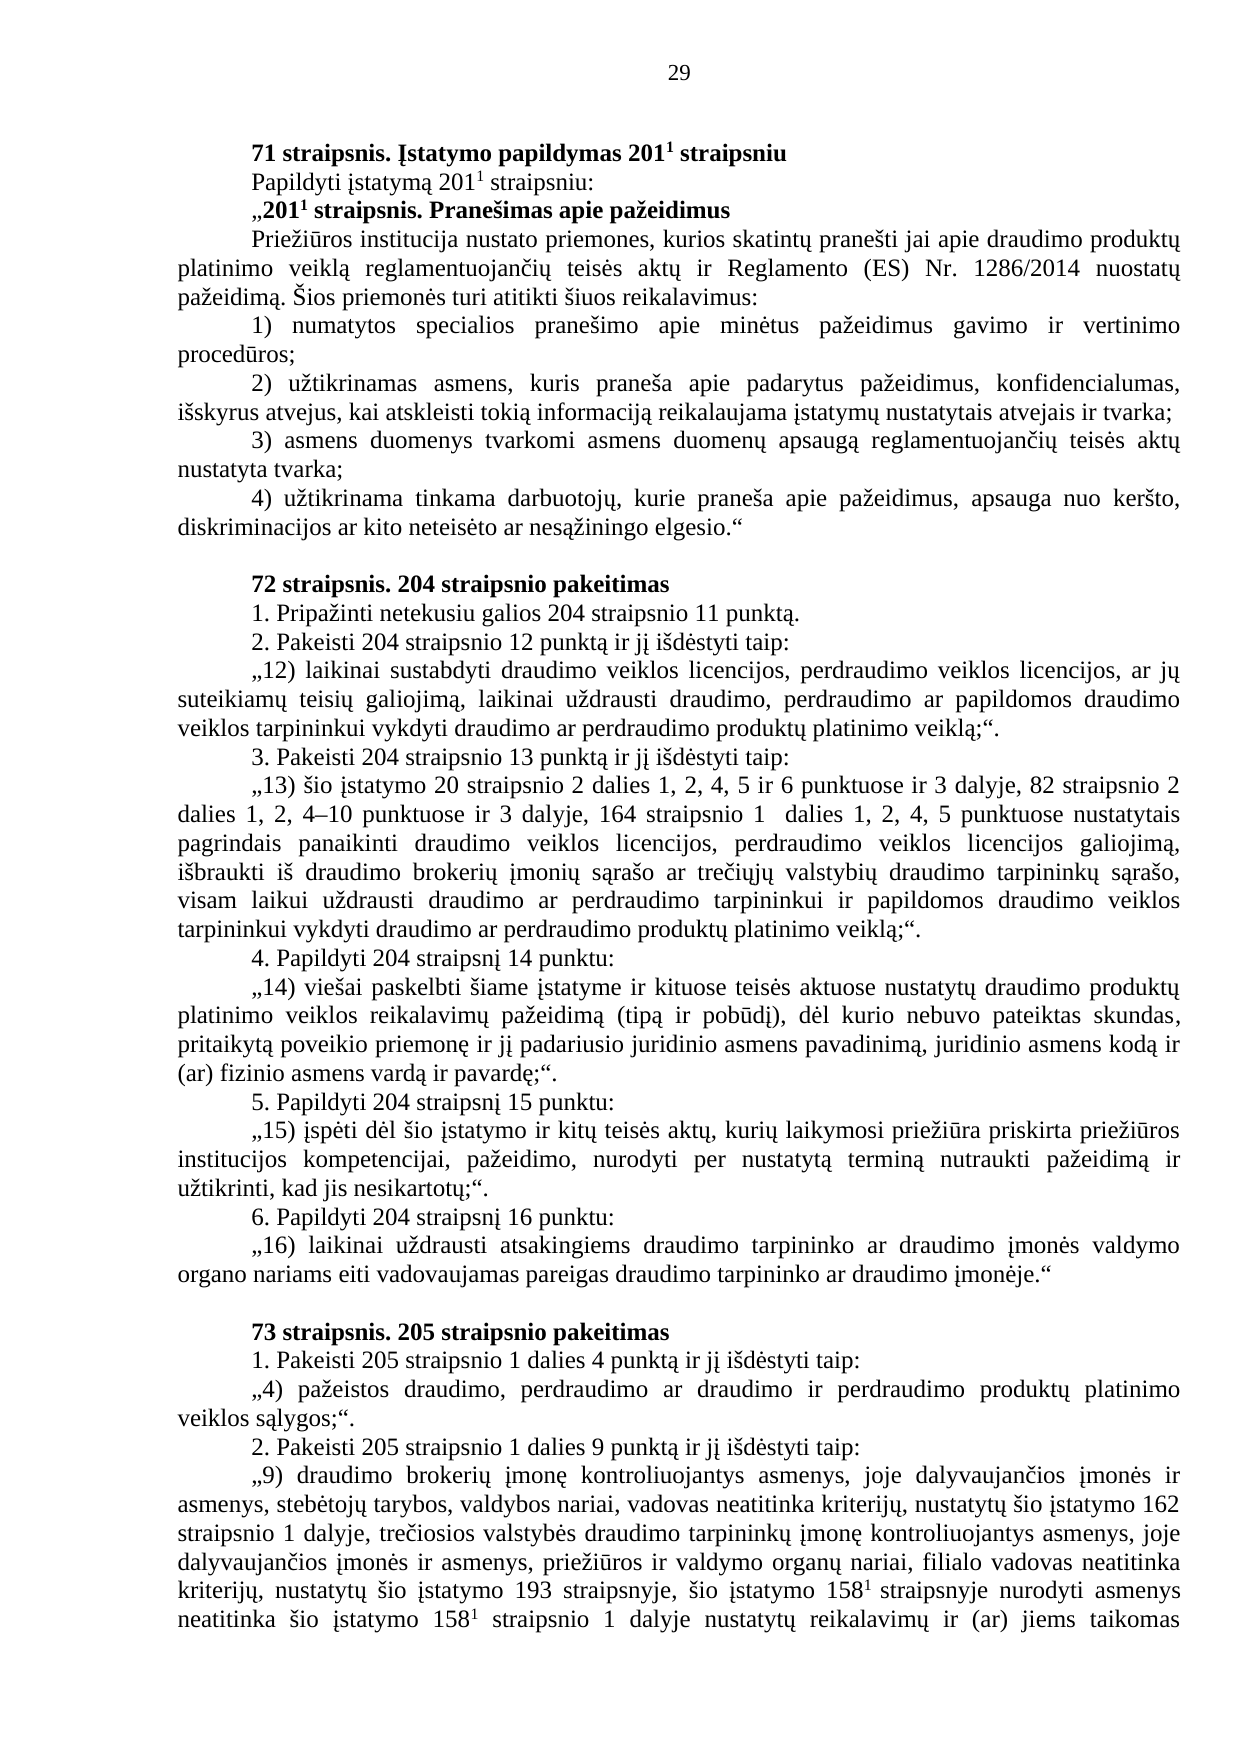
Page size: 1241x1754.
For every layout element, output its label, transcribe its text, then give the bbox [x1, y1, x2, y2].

text 5. Papildyti 204 straipsnį 15 punktu: [177, 1087, 1181, 1116]
text „2011 straipsnis. Pranešimas apie pažeidimus [177, 196, 1181, 224]
text „12) laikinai sustabdyti draudimo veiklos licencijos, perdraudimo veiklos licencijos, ar jų suteikiamų teisių galiojimą, laikinai uždrausti draudimo, perdraudimo ar papildomos draudimo veiklos tarpininkui vykdyti draudimo ar perdraudimo produktų platinimo veiklą;“. [177, 656, 1181, 742]
text 72 straipsnis. 204 straipsnio pakeitimas [177, 569, 1181, 598]
text 3) asmens duomenys tvarkomi asmens duomenų apsaugą reglamentuojančių teisės aktų nustatyta tvarka; [177, 426, 1181, 483]
text Papildyti įstatymą 2011 straipsniu: [177, 167, 1181, 196]
text 4) užtikrinama tinkama darbuotojų, kurie praneša apie pažeidimus, apsauga nuo keršto, diskriminacijos ar kito neteisėto ar nesąžiningo elgesio.“ [177, 483, 1181, 541]
text 1. Pakeisti 205 straipsnio 1 dalies 4 punktą ir jį išdėstyti taip: [177, 1346, 1181, 1374]
text 1. Pripažinti netekusiu galios 204 straipsnio 11 punktą. [251, 598, 1181, 627]
text „13) šio įstatymo 20 straipsnio 2 dalies 1, 2, 4, 5 ir 6 punktuose ir 3 dalyje, 82 straipsnio 2 dalies 1, 2, 4–10 punktuose ir 3 dalyje, 164 straipsnio 1 dalies 1, 2, 4, 5 punktuose nustatytais pagrindais panaikinti draudimo veiklos licencijos, perdraudimo veiklos licencijos galiojimą, išbraukti iš draudimo brokerių įmonių sąrašo ar trečiųjų valstybių draudimo tarpininkų sąrašo, visam laikui uždrausti draudimo ar perdraudimo tarpininkui ir papildomos draudimo veiklos tarpininkui vykdyti draudimo ar perdraudimo produktų platinimo veiklą;“. [177, 771, 1181, 943]
text 3. Pakeisti 204 straipsnio 13 punktą ir jį išdėstyti taip: [177, 742, 1181, 771]
text 4. Papildyti 204 straipsnį 14 punktu: [177, 943, 1181, 972]
text 73 straipsnis. 205 straipsnio pakeitimas [177, 1317, 1181, 1346]
text 2. Pakeisti 204 straipsnio 12 punktą ir jį išdėstyti taip: [251, 627, 1181, 656]
text „14) viešai paskelbti šiame įstatyme ir kituose teisės aktuose nustatytų draudimo produktų platinimo veiklos reikalavimų pažeidimą (tipą ir pobūdį), dėl kurio nebuvo pateiktas skundas, pritaikytą poveikio priemonę ir jį padariusio juridinio asmens pavadinimą, juridinio asmens kodą ir (ar) fizinio asmens vardą ir pavardę;“. [177, 972, 1181, 1087]
text 6. Papildyti 204 straipsnį 16 punktu: [177, 1202, 1181, 1231]
text „15) įspėti dėl šio įstatymo ir kitų teisės aktų, kurių laikymosi priežiūra priskirta priežiūros institucijos kompetencijai, pažeidimo, nurodyti per nustatytą terminą nutraukti pažeidimą ir užtikrinti, kad jis nesikartotų;“. [177, 1116, 1181, 1202]
text „16) laikinai uždrausti atsakingiems draudimo tarpininko ar draudimo įmonės valdymo organo nariams eiti vadovaujamas pareigas draudimo tarpininko ar draudimo įmonėje.“ [177, 1231, 1181, 1288]
text 71 straipsnis. Įstatymo papildymas 2011 straipsniu [177, 138, 1181, 167]
text „9) draudimo brokerių įmonę kontroliuojantys asmenys, joje dalyvaujančios įmonės ir asmenys, stebėtojų tarybos, valdybos nariai, vadovas neatitinka kriterijų, nustatytų šio įstatymo 162 straipsnio 1 dalyje, trečiosios valstybės draudimo tarpininkų įmonę kontroliuojantys asmenys, joje dalyvaujančios įmonės ir asmenys, priežiūros ir valdymo organų nariai, filialo vadovas neatitinka kriterijų, nustatytų šio įstatymo 193 straipsnyje, šio įstatymo 1581 straipsnyje nurodyti asmenys neatitinka šio įstatymo 1581 straipsnio 1 dalyje nustatytų reikalavimų ir (ar) jiems taikomas [177, 1461, 1181, 1633]
text 2) užtikrinamas asmens, kuris praneša apie padarytus pažeidimus, konfidencialumas, išskyrus atvejus, kai atskleisti tokią informaciją reikalaujama įstatymų nustatytais atvejais ir tvarka; [177, 368, 1181, 426]
text 1) numatytos specialios pranešimo apie minėtus pažeidimus gavimo ir vertinimo procedūros; [177, 311, 1181, 368]
text Priežiūros institucija nustato priemones, kurios skatintų pranešti jai apie draudimo produktų platinimo veiklą reglamentuojančių teisės aktų ir Reglamento (ES) Nr. 1286/2014 nuostatų pažeidimą. Šios priemonės turi atitikti šiuos reikalavimus: [177, 224, 1181, 311]
text „4) pažeistos draudimo, perdraudimo ar draudimo ir perdraudimo produktų platinimo veiklos sąlygos;“. [177, 1374, 1181, 1432]
text 2. Pakeisti 205 straipsnio 1 dalies 9 punktą ir jį išdėstyti taip: [177, 1432, 1181, 1461]
